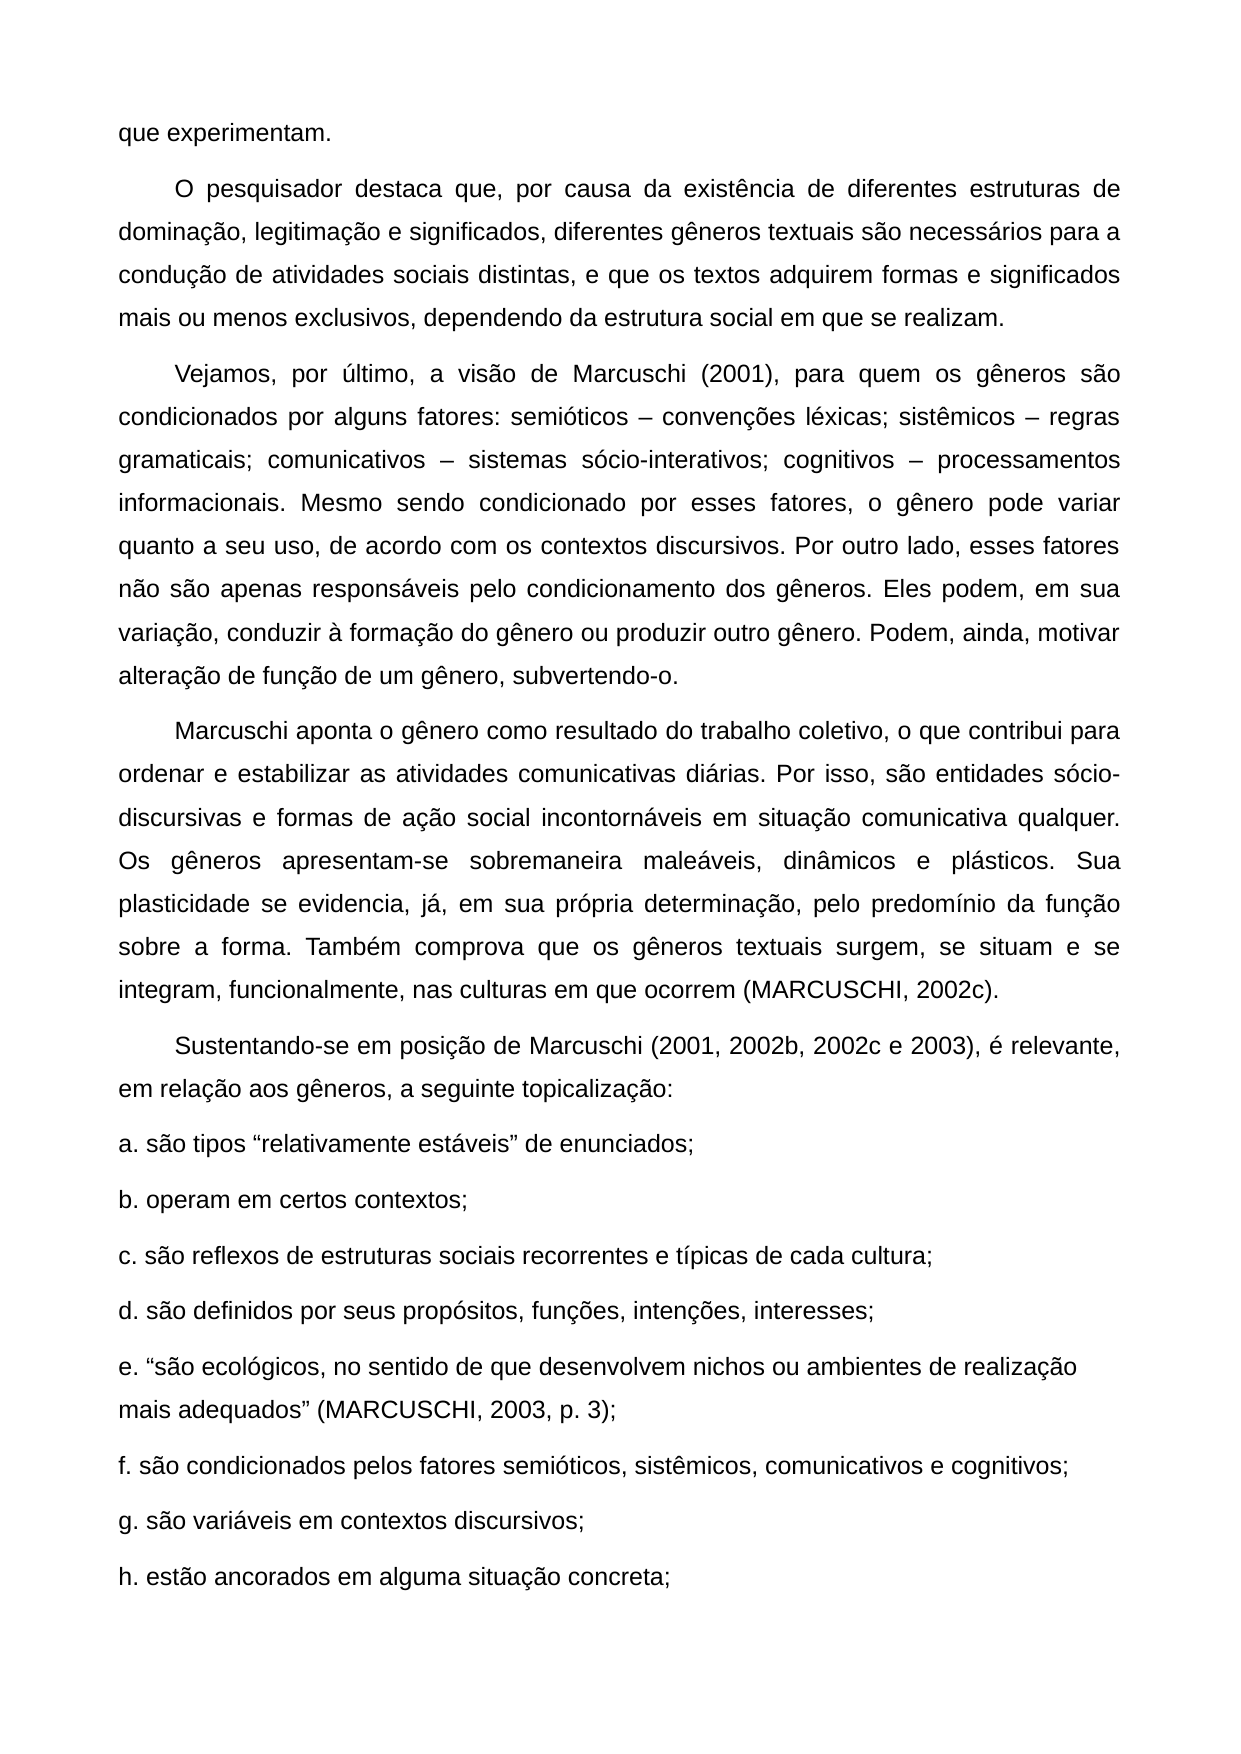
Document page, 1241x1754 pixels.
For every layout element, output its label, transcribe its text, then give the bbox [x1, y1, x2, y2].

text f. são condicionados pelos fatores semióticos, sistêmicos, comunicativos e cognitivos; [118, 1451, 1122, 1479]
text Marcuschi aponta o gênero como resultado do trabalho coletivo, o que contribui para ordenar e estabilizar as atividades comunicativas diárias. Por isso, são entidades sócio-discursivas e formas de ação social incontornáveis em situação comunicativa qualquer. Os gêneros apresentam-se sobremaneira maleáveis, dinâmicos e plásticos. Sua plasticidade se evidencia, já, em sua própria determinação, pelo predomínio da função sobre a forma. Também comprova que os gêneros textuais surgem, se situam e se integram, funcionalmente, nas culturas em que ocorrem (MARCUSCHI, 2002c). [118, 716, 1122, 1004]
text c. são reflexos de estruturas sociais recorrentes e típicas de cada cultura; [118, 1241, 1122, 1269]
text O pesquisador destaca que, por causa da existência de diferentes estruturas de dominação, legitimação e significados, diferentes gêneros textuais são necessários para a condução de atividades sociais distintas, e que os textos adquirem formas e significados mais ou menos exclusivos, dependendo da estrutura social em que se realizam. [118, 174, 1122, 332]
text que experimentam. [118, 118, 1122, 147]
text h. estão ancorados em alguma situação concreta; [118, 1562, 1122, 1591]
text e. “são ecológicos, no sentido de que desenvolvem nichos ou ambientes de realização mais adequados” (MARCUSCHI, 2003, p. 3); [118, 1352, 1122, 1424]
text Vejamos, por último, a visão de Marcuschi (2001), para quem os gêneros são condicionados por alguns fatores: semióticos – convenções léxicas; sistêmicos – regras gramaticais; comunicativos – sistemas sócio-interativos; cognitivos – processamentos informacionais. Mesmo sendo condicionado por esses fatores, o gênero pode variar quanto a seu uso, de acordo com os contextos discursivos. Por outro lado, esses fatores não são apenas responsáveis pelo condicionamento dos gêneros. Eles podem, em sua variação, conduzir à formação do gênero ou produzir outro gênero. Podem, ainda, motivar alteração de função de um gênero, subvertendo-o. [118, 359, 1122, 689]
text b. operam em certos contextos; [118, 1185, 1122, 1214]
text a. são tipos “relativamente estáveis” de enunciados; [118, 1129, 1122, 1158]
text d. são definidos por seus propósitos, funções, intenções, interesses; [118, 1296, 1122, 1325]
text g. são variáveis em contextos discursivos; [118, 1506, 1122, 1535]
text Sustentando-se em posição de Marcuschi (2001, 2002b, 2002c e 2003), é relevante, em relação aos gêneros, a seguinte topicalização: [118, 1031, 1122, 1102]
